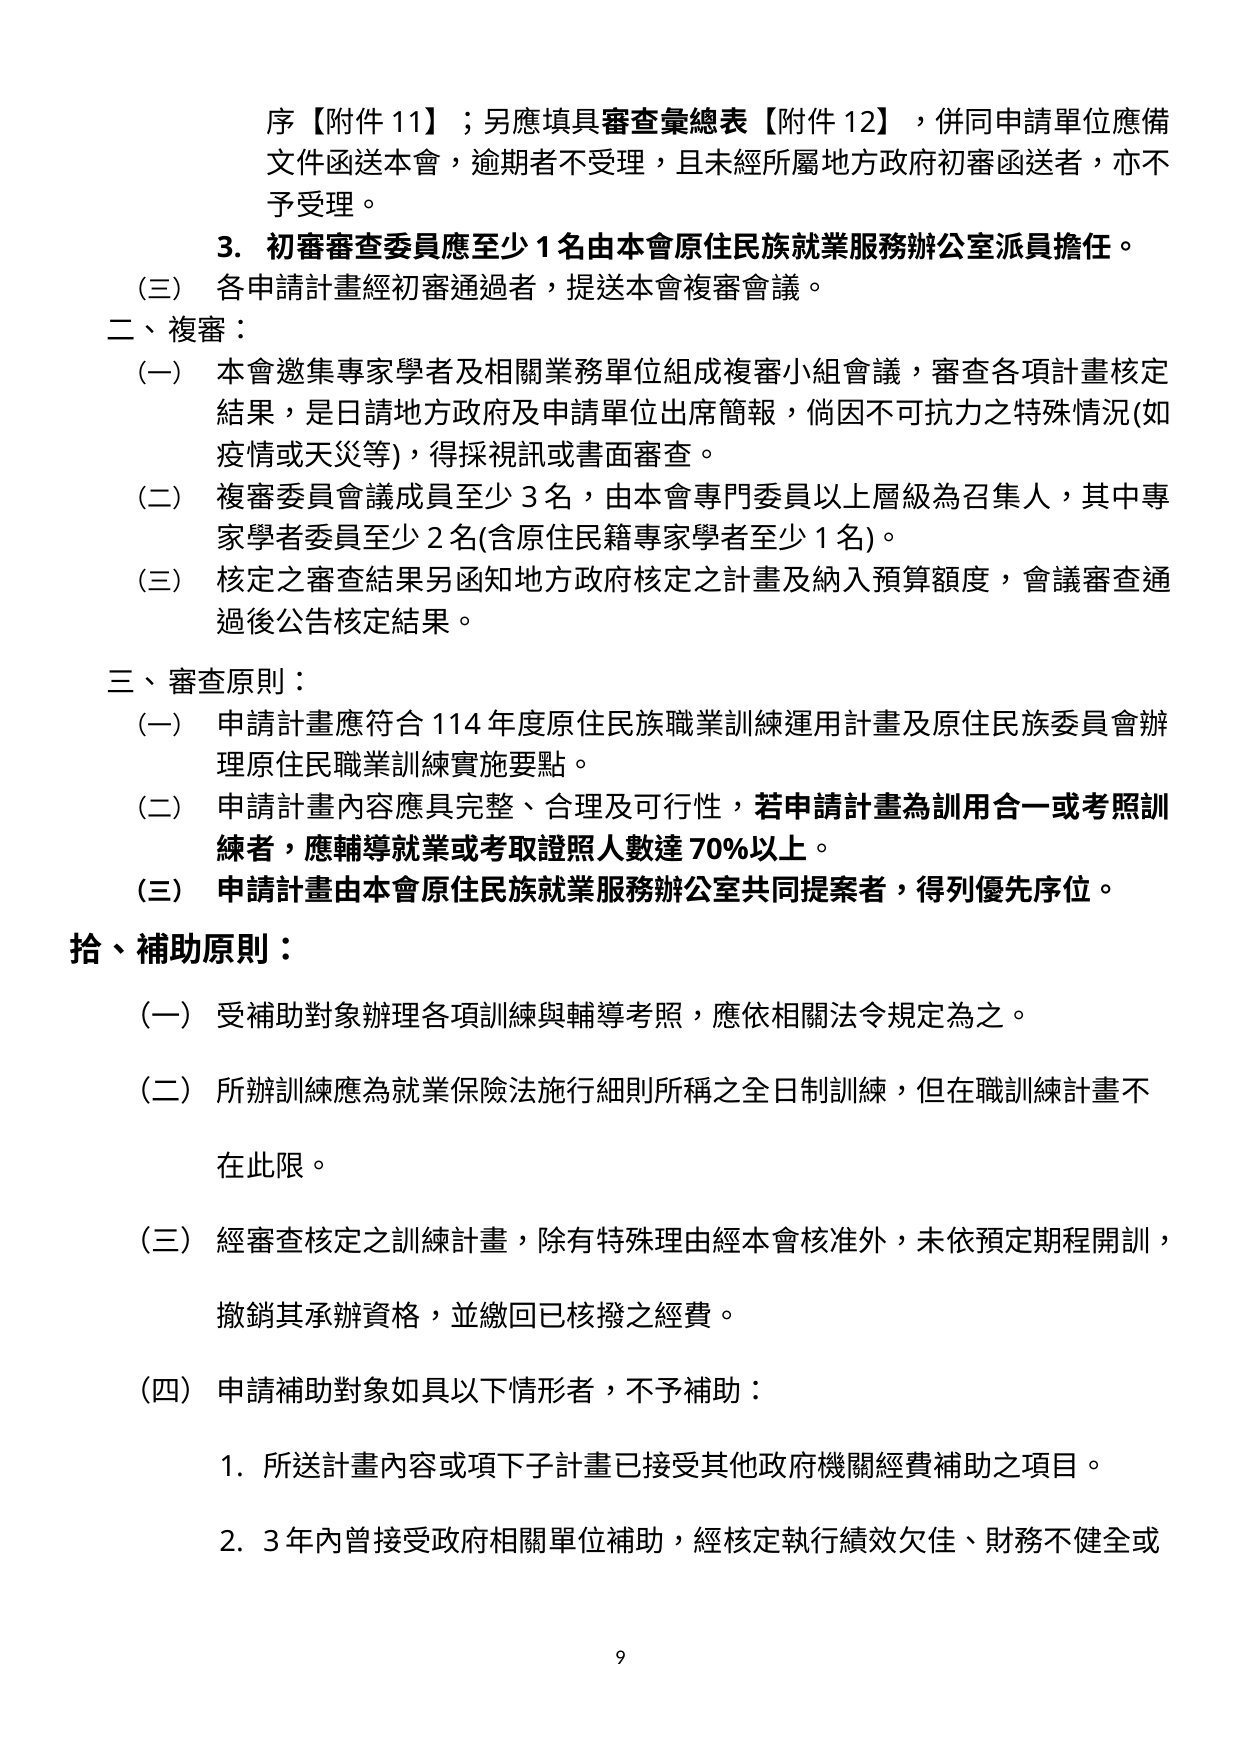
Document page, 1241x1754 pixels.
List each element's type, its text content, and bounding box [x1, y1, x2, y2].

list 所辦訓練應為就業保險法施行細則所稱之全日制訓練，但在職訓練計畫不在此限。 [122, 1044, 1171, 1194]
list 各申請計畫經初審通過者，提送本會複審會議。 [122, 265, 1171, 307]
list 申請計畫內容應具完整、合理及可行性，若申請計畫為訓用合一或考照訓練者，應輔導就業或考取證照人數達70%以上。 [122, 784, 1171, 867]
list 申請計畫由本會原住民族就業服務辦公室共同提案者，得列優先序位。 [122, 867, 1171, 909]
list 經審查核定之訓練計畫，除有特殊理由經本會核准外，未依預定期程開訓，撤銷其承辦資格，並繳回已核撥之經費。 [122, 1194, 1171, 1344]
list 複審委員會議成員至少3名，由本會專門委員以上層級為召集人，其中專家學者委員至少2名(含原住民籍專家學者至少1名)。 [122, 474, 1171, 557]
text 拾、補助原則： [69, 928, 1171, 969]
list 本會邀集專家學者及相關業務單位組成複審小組會議，審查各項計畫核定結果，是日請地方政府及申請單位出席簡報，倘因不可抗力之特殊情況(如疫情或天災等)，得採視訊或書面審查。 [122, 349, 1171, 474]
list 所送計畫內容或項下子計畫已接受其他政府機關經費補助之項目。 [219, 1419, 1171, 1494]
list 審查原則： [106, 659, 1171, 701]
list 複審： [106, 307, 1171, 349]
list 3年內曾接受政府相關單位補助，經核定執行績效欠佳、財務不健全或 [219, 1494, 1171, 1569]
list 核定之審查結果另函知地方政府核定之計畫及納入預算額度，會議審查通過後公告核定結果。 [122, 557, 1171, 640]
list 初審期間由各地方政府辦理，原則請依計畫類型、是否符合全日制訓練、補助範圍及用途主軸規定併同審酌納入預算額度進行審查及排序優先順序【附件11】；另應填具審查彙總表【附件12】，併同申請單位應備文件函送本會，逾期者不受理，且未經所屬地方政府初審函送者，亦不予受理。 [217, 99, 1171, 224]
list 申請計畫應符合114年度原住民族職業訓練運用計畫及原住民族委員會辦理原住民職業訓練實施要點。 [122, 701, 1171, 784]
list 初審審查委員應至少1名由本會原住民族就業服務辦公室派員擔任。 [217, 224, 1171, 265]
list 受補助對象辦理各項訓練與輔導考照，應依相關法令規定為之。 [122, 969, 1171, 1044]
list 申請補助對象如具以下情形者，不予補助： [122, 1344, 1171, 1419]
